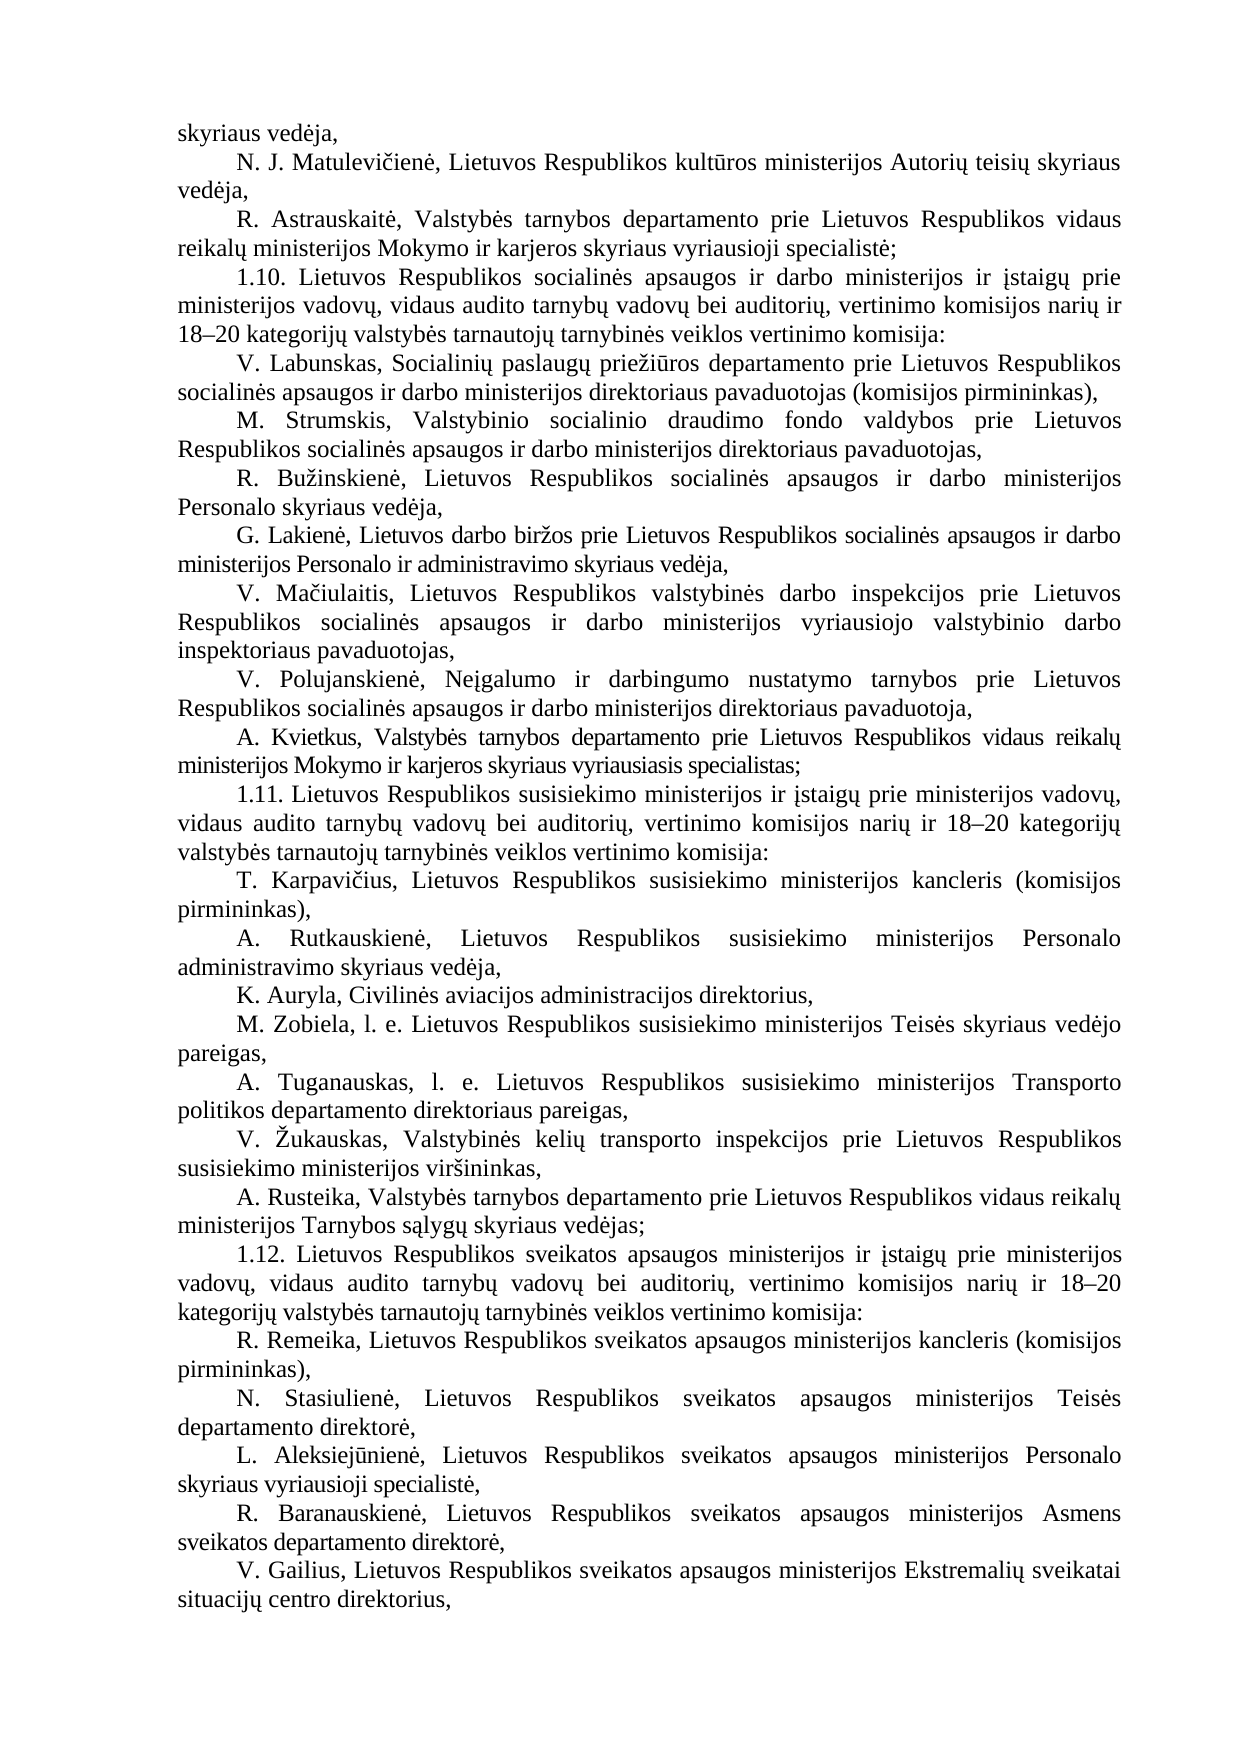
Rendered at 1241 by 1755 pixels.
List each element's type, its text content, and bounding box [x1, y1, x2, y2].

text A. Tuganauskas, l. e. Lietuvos Respublikos susisiekimo ministerijos Transporto politikos departamento direktoriaus pareigas, [177, 1067, 1122, 1124]
text T. Karpavičius, Lietuvos Respublikos susisiekimo ministerijos kancleris (komisijos pirmininkas), [177, 866, 1122, 923]
text G. Lakienė, Lietuvos darbo biržos prie Lietuvos Respublikos socialinės apsaugos ir darbo ministerijos Personalo ir administravimo skyriaus vedėja, [177, 521, 1122, 578]
text A. Rutkauskienė, Lietuvos Respublikos susisiekimo ministerijos Personalo administravimo skyriaus vedėja, [177, 923, 1122, 981]
text V. Polujanskienė, Neįgalumo ir darbingumo nustatymo tarnybos prie Lietuvos Respublikos socialinės apsaugos ir darbo ministerijos direktoriaus pavaduotoja, [177, 664, 1122, 722]
text 1.12. Lietuvos Respublikos sveikatos apsaugos ministerijos ir įstaigų prie ministerijos vadovų, vidaus audito tarnybų vadovų bei auditorių, vertinimo komisijos narių ir 18–20 kategorijų valstybės tarnautojų tarnybinės veiklos vertinimo komisija: [177, 1239, 1122, 1326]
text R. Astrauskaitė, Valstybės tarnybos departamento prie Lietuvos Respublikos vidaus reikalų ministerijos Mokymo ir karjeros skyriaus vyriausioji specialistė; [177, 204, 1122, 262]
text 1.10. Lietuvos Respublikos socialinės apsaugos ir darbo ministerijos ir įstaigų prie ministerijos vadovų, vidaus audito tarnybų vadovų bei auditorių, vertinimo komisijos narių ir 18–20 kategorijų valstybės tarnautojų tarnybinės veiklos vertinimo komisija: [177, 262, 1122, 348]
text K. Auryla, Civilinės aviacijos administracijos direktorius, [177, 981, 1122, 1009]
text V. Žukauskas, Valstybinės kelių transporto inspekcijos prie Lietuvos Respublikos susisiekimo ministerijos viršininkas, [177, 1124, 1122, 1182]
text L. Aleksiejūnienė, Lietuvos Respublikos sveikatos apsaugos ministerijos Personalo skyriaus vyriausioji specialistė, [177, 1441, 1122, 1498]
text A. Rusteika, Valstybės tarnybos departamento prie Lietuvos Respublikos vidaus reikalų ministerijos Tarnybos sąlygų skyriaus vedėjas; [177, 1182, 1122, 1239]
text V. Mačiulaitis, Lietuvos Respublikos valstybinės darbo inspekcijos prie Lietuvos Respublikos socialinės apsaugos ir darbo ministerijos vyriausiojo valstybinio darbo inspektoriaus pavaduotojas, [177, 578, 1122, 664]
text R. Baranauskienė, Lietuvos Respublikos sveikatos apsaugos ministerijos Asmens sveikatos departamento direktorė, [177, 1498, 1122, 1556]
text R. Remeika, Lietuvos Respublikos sveikatos apsaugos ministerijos kancleris (komisijos pirmininkas), [177, 1326, 1122, 1383]
text M. Zobiela, l. e. Lietuvos Respublikos susisiekimo ministerijos Teisės skyriaus vedėjo pareigas, [177, 1009, 1122, 1067]
text V. Labunskas, Socialinių paslaugų priežiūros departamento prie Lietuvos Respublikos socialinės apsaugos ir darbo ministerijos direktoriaus pavaduotojas (komisijos pirmininkas), [177, 348, 1122, 406]
text skyriaus vedėja, [177, 118, 1122, 147]
text N. Stasiulienė, Lietuvos Respublikos sveikatos apsaugos ministerijos Teisės departamento direktorė, [177, 1383, 1122, 1441]
text M. Strumskis, Valstybinio socialinio draudimo fondo valdybos prie Lietuvos Respublikos socialinės apsaugos ir darbo ministerijos direktoriaus pavaduotojas, [177, 406, 1122, 463]
text V. Gailius, Lietuvos Respublikos sveikatos apsaugos ministerijos Ekstremalių sveikatai situacijų centro direktorius, [177, 1556, 1122, 1613]
text N. J. Matulevičienė, Lietuvos Respublikos kultūros ministerijos Autorių teisių skyriaus vedėja, [177, 147, 1122, 204]
text 1.11. Lietuvos Respublikos susisiekimo ministerijos ir įstaigų prie ministerijos vadovų, vidaus audito tarnybų vadovų bei auditorių, vertinimo komisijos narių ir 18–20 kategorijų valstybės tarnautojų tarnybinės veiklos vertinimo komisija: [177, 779, 1122, 866]
text A. Kvietkus, Valstybės tarnybos departamento prie Lietuvos Respublikos vidaus reikalų ministerijos Mokymo ir karjeros skyriaus vyriausiasis specialistas; [177, 722, 1122, 779]
text R. Bužinskienė, Lietuvos Respublikos socialinės apsaugos ir darbo ministerijos Personalo skyriaus vedėja, [177, 463, 1122, 521]
